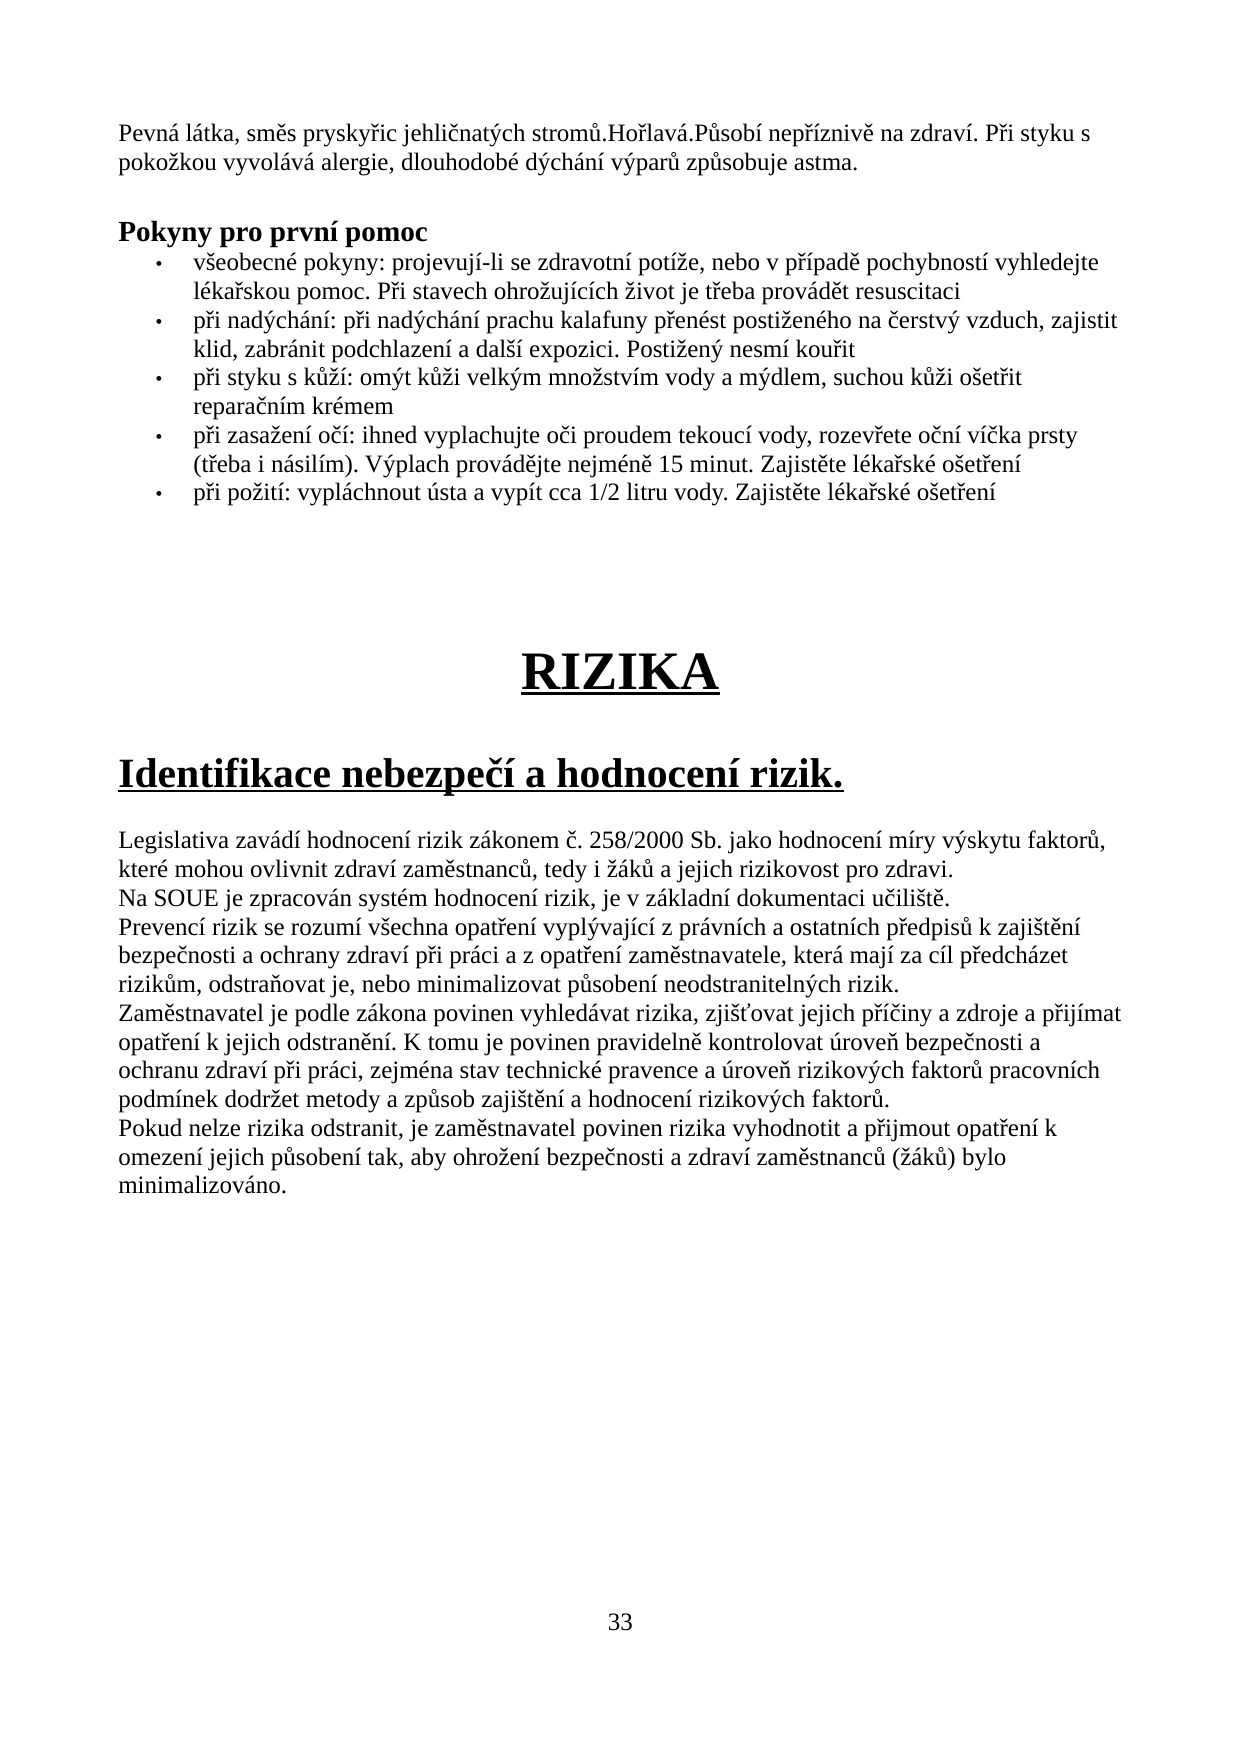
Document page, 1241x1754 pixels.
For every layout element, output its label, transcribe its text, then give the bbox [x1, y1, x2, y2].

text Pokyny pro první pomoc [118, 214, 1122, 247]
list při styku s kůží: omýt kůži velkým množstvím vody a mýdlem, suchou kůži ošetřit reparačním krémem [156, 362, 1122, 420]
text Na SOUE je zpracován systém hodnocení rizik, je v základní dokumentaci učiliště. [118, 883, 1122, 912]
text Identifikace nebezpečí a hodnocení rizik. [118, 749, 1122, 797]
list při požití: vypláchnout ústa a vypít cca 1/2 litru vody. Zajistěte lékařské ošetření [156, 477, 1122, 506]
list všeobecné pokyny: projevují-li se zdravotní potíže, nebo v případě pochybností vyhledejte lékařskou pomoc. Při stavech ohrožujících život je třeba provádět resuscitaci [156, 247, 1122, 305]
text Prevencí rizik se rozumí všechna opatření vyplývající z právních a ostatních předpisů k zajištění bezpečnosti a ochrany zdraví při práci a z opatření zaměstnavatele, která mají za cíl předcházet rizikům, odstraňovat je, nebo minimalizovat působení neodstranitelných rizik. [118, 912, 1122, 998]
text Pevná látka, směs pryskyřic jehličnatých stromů.Hořlavá.Působí nepříznivě na zdraví. Při styku s pokožkou vyvolává alergie, dlouhodobé dýchání výparů způsobuje astma. [118, 118, 1122, 176]
text RIZIKA [118, 638, 1122, 701]
text Pokud nelze rizika odstranit, je zaměstnavatel povinen rizika vyhodnotit a přijmout opatření k omezení jejich působení tak, aby ohrožení bezpečnosti a zdraví zaměstnanců (žáků) bylo minimalizováno. [118, 1113, 1122, 1199]
list při nadýchání: při nadýchání prachu kalafuny přenést postiženého na čerstvý vzduch, zajistit klid, zabránit podchlazení a další expozici. Postižený nesmí kouřit [156, 305, 1122, 362]
text Zaměstnavatel je podle zákona povinen vyhledávat rizika, zjišťovat jejich příčiny a zdroje a přijímat opatření k jejich odstranění. K tomu je povinen pravidelně kontrolovat úroveň bezpečnosti a ochranu zdraví při práci, zejména stav technické pravence a úroveň rizikových faktorů pracovních podmínek dodržet metody a způsob zajištění a hodnocení rizikových faktorů. [118, 998, 1122, 1113]
text Legislativa zavádí hodnocení rizik zákonem č. 258/2000 Sb. jako hodnocení míry výskytu faktorů, které mohou ovlivnit zdraví zaměstnanců, tedy i žáků a jejich rizikovost pro zdravi. [118, 825, 1122, 883]
list při zasažení očí: ihned vyplachujte oči proudem tekoucí vody, rozevřete oční víčka prsty (třeba i násilím). Výplach provádějte nejméně 15 minut. Zajistěte lékařské ošetření [156, 420, 1122, 477]
